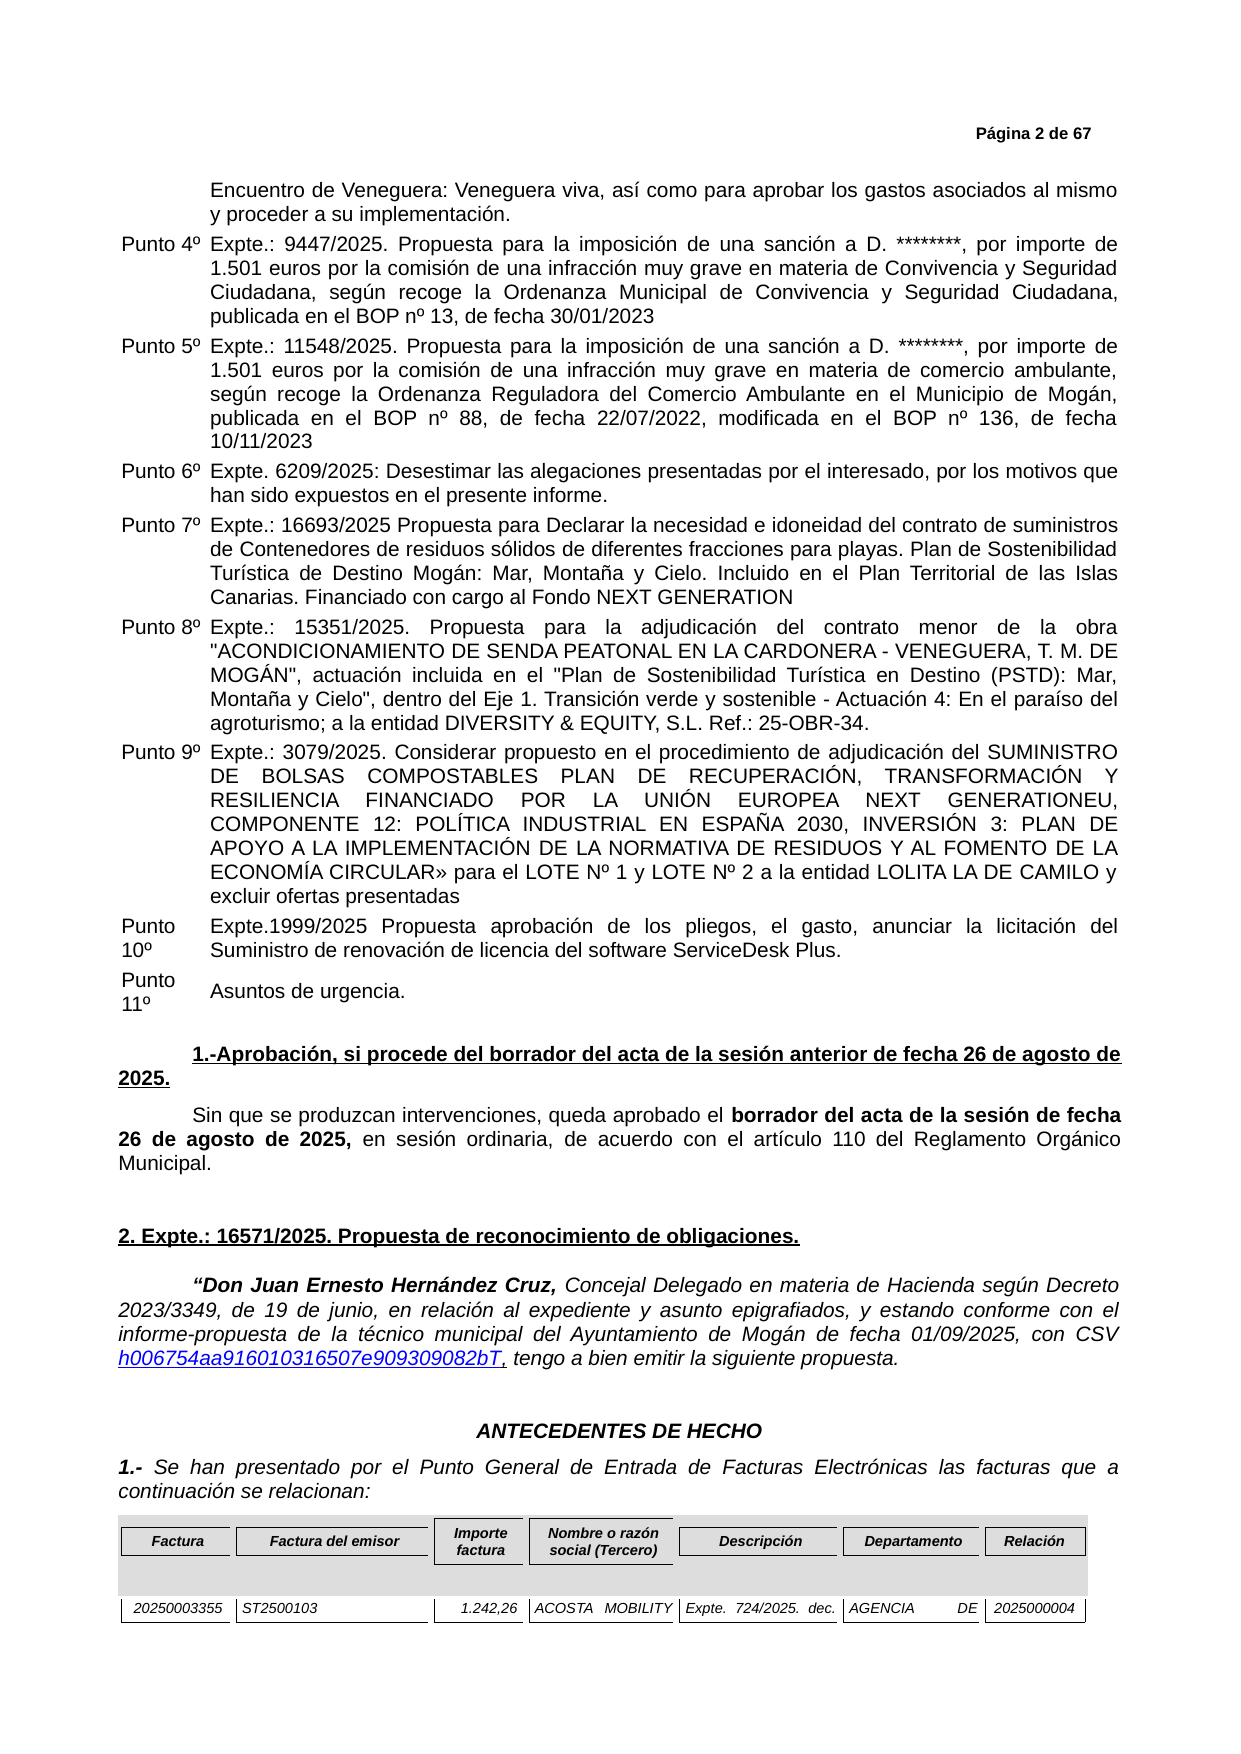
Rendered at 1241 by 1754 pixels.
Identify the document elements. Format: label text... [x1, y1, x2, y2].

table_cell Expte.: 11548/2025. Propuesta para la imposición de una sanción a D. ********, por importe de 1.501 euros por la comisión de una infracción muy grave en materia de comercio ambulante, según recoge la Ordenanza Reguladora del Comercio Ambulante en el Municipio de Mogán, publicada en el BOP nº 88, de fecha 22/07/2022, modificada en el BOP nº 136, de fecha 10/11/2023 [207, 331, 1122, 456]
table_cell Expte.: 15351/2025. Propuesta para la adjudicación del contrato menor de la obra "ACONDICIONAMIENTO DE SENDA PEATONAL EN LA CARDONERA - VENEGUERA, T. M. DE MOGÁN", actuación incluida en el "Plan de Sostenibilidad Turística en Destino (PSTD): Mar, Montaña y Cielo", dentro del Eje 1. Transición verde y sostenible - Actuación 4: En el paraíso del agroturismo; a la entidad DIVERSITY & EQUITY, S.L. Ref.: 25-OBR-34. [207, 612, 1122, 737]
text 1.- Se han presentado por el Punto General de Entrada de Facturas Electrónicas las facturas que a continuación se relacionan: [118, 1455, 1122, 1503]
table_cell 2025000004 [982, 1596, 1088, 1625]
table_cell [118, 175, 207, 229]
table_header Nombre o razón social (Tercero) [526, 1515, 676, 1596]
table_cell ST2500103 [233, 1596, 431, 1625]
table_cell Expte.1999/2025 Propuesta aprobación de los pliegos, el gasto, anunciar la licitación del Suministro de renovación de licencia del software ServiceDesk Plus. [207, 911, 1122, 964]
text 2. Expte.: 16571/2025. Propuesta de reconocimiento de obligaciones. [118, 1223, 1122, 1247]
table_cell AGENCIA DE [840, 1596, 982, 1625]
table_cell Encuentro de Veneguera: Veneguera viva, así como para aprobar los gastos asociados al mismo y proceder a su implementación. [207, 175, 1122, 229]
table_cell Punto 7º [118, 510, 207, 612]
table_header Factura del emisor [233, 1515, 431, 1596]
table_cell Expte.: 16693/2025 Propuesta para Declarar la necesidad e idoneidad del contrato de suministros de Contenedores de residuos sólidos de diferentes fracciones para playas. Plan de Sostenibilidad Turística de Destino Mogán: Mar, Montaña y Cielo. Incluido en el Plan Territorial de las Islas Canarias. Financiado con cargo al Fondo NEXT GENERATION [207, 510, 1122, 612]
table_header Departamento [840, 1515, 982, 1596]
text 1.-Aprobación, si procede del borrador del acta de la sesión anterior de fecha 26 de agosto de 2025. [118, 1018, 1122, 1090]
table_header Factura [118, 1515, 233, 1596]
table_cell Expte. 724/2025. dec. [676, 1596, 840, 1625]
table_header Descripción [676, 1515, 840, 1596]
table_cell ACOSTA MOBILITY [526, 1596, 676, 1625]
text “Don Juan Ernesto Hernández Cruz, Concejal Delegado en materia de Hacienda según Decreto 2023/3349, de 19 de junio, en relación al expediente y asunto epigrafiados, y estando conforme con el informe-propuesta de la técnico municipal del Ayuntamiento de Mogán de fecha 01/09/2025, con CSV h006754aa916010316507e909309082bT, tengo a bien emitir la siguiente propuesta. [118, 1271, 1122, 1369]
table_cell Expte.: 9447/2025. Propuesta para la imposición de una sanción a D. ********, por importe de 1.501 euros por la comisión de una infracción muy grave en materia de Convivencia y Seguridad Ciudadana, según recoge la Ordenanza Municipal de Convivencia y Seguridad Ciudadana, publicada en el BOP nº 13, de fecha 30/01/2023 [207, 229, 1122, 331]
table_cell Expte.: 3079/2025. Considerar propuesto en el procedimiento de adjudicación del SUMINISTRO DE BOLSAS COMPOSTABLES PLAN DE RECUPERACIÓN, TRANSFORMACIÓN Y RESILIENCIA FINANCIADO POR LA UNIÓN EUROPEA NEXT GENERATIONEU, COMPONENTE 12: POLÍTICA INDUSTRIAL EN ESPAÑA 2030, INVERSIÓN 3: PLAN DE APOYO A LA IMPLEMENTACIÓN DE LA NORMATIVA DE RESIDUOS Y AL FOMENTO DE LA ECONOMÍA CIRCULAR» para el LOTE Nº 1 y LOTE Nº 2 a la entidad LOLITA LA DE CAMILO y excluir ofertas presentadas [207, 737, 1122, 911]
table_header Relación [982, 1515, 1088, 1596]
table_cell Punto 6º [118, 456, 207, 510]
table_cell Punto 11º [118, 965, 207, 1018]
table_cell Punto 9º [118, 737, 207, 911]
table_cell Asuntos de urgencia. [207, 965, 1122, 1018]
table_cell Punto 8º [118, 612, 207, 737]
table_cell Punto 4º [118, 229, 207, 331]
table_cell Punto 5º [118, 331, 207, 456]
table_cell 1.242,26 [431, 1596, 526, 1625]
text ANTECEDENTES DE HECHO [118, 1418, 1122, 1442]
table_cell 20250003355 [118, 1596, 233, 1625]
text Sin que se produzcan intervenciones, queda aprobado el borrador del acta de la sesión de fecha 26 de agosto de 2025, en sesión ordinaria, de acuerdo con el artículo 110 del Reglamento Orgánico Municipal. [118, 1103, 1122, 1174]
table_cell Punto 10º [118, 911, 207, 964]
table_cell Expte. 6209/2025: Desestimar las alegaciones presentadas por el interesado, por los motivos que han sido expuestos en el presente informe. [207, 456, 1122, 510]
table_header Importe factura [431, 1515, 526, 1596]
